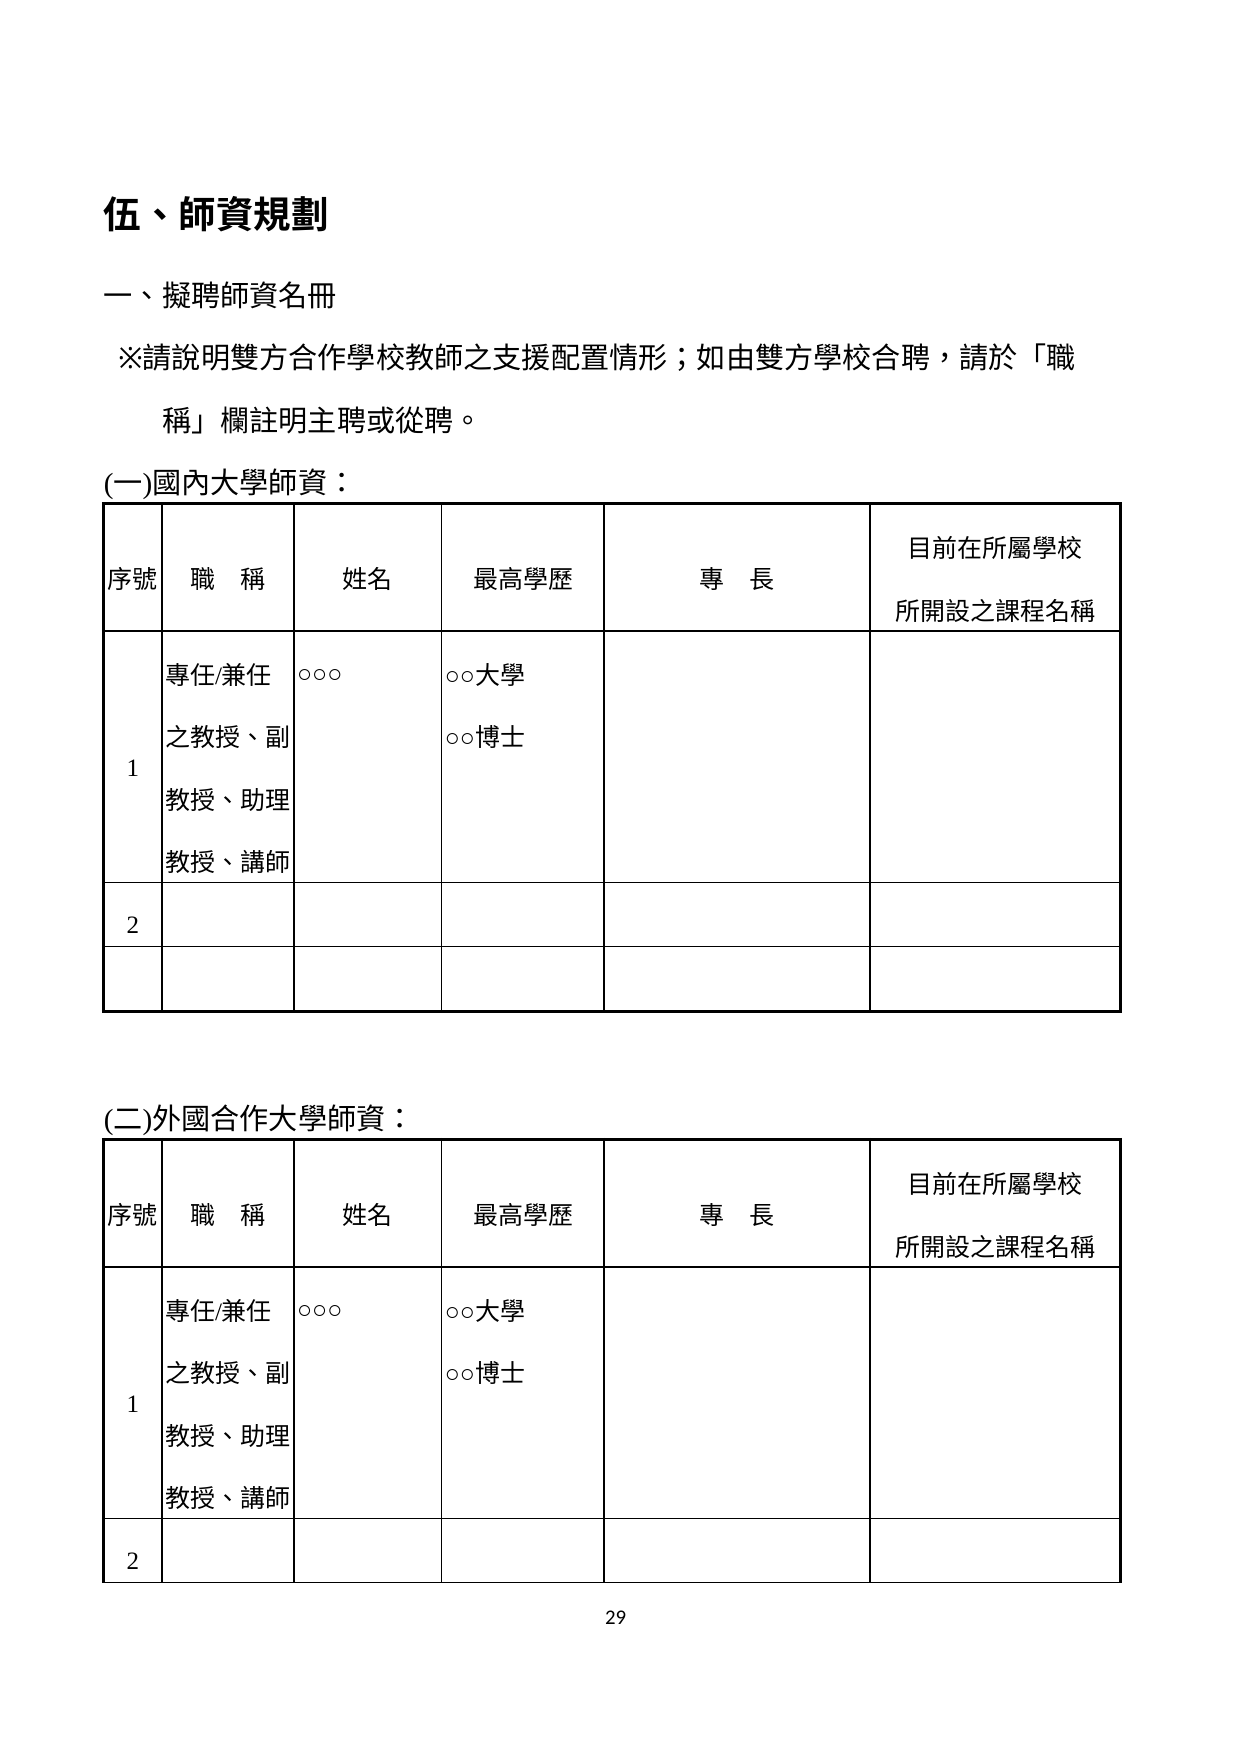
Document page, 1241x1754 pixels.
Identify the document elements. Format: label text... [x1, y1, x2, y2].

table_cell [295, 947, 441, 1010]
table_cell [163, 883, 293, 946]
table_cell ○○大學 ○○博士 [442, 632, 603, 882]
table_cell [295, 883, 441, 946]
table_cell ○○○ [295, 632, 441, 882]
table_header 最高學歷 [442, 505, 603, 630]
table_header 最高學歷 [442, 1141, 603, 1266]
table_cell ○○大學 ○○博士 [442, 1268, 603, 1518]
table_cell [605, 1268, 869, 1518]
table_cell [105, 947, 161, 1010]
table_header 序號 [105, 505, 161, 630]
table_cell [442, 883, 603, 946]
table_cell [442, 947, 603, 1010]
table_cell [605, 947, 869, 1010]
text (二)外國合作大學師資： [103, 1075, 1128, 1138]
table_cell 專任/兼任之教授、副教授、助理教授、講師 [163, 632, 293, 882]
table_cell [871, 1268, 1119, 1518]
table_header 姓名 [295, 1141, 441, 1266]
text 伍、師資規劃 [103, 171, 1128, 233]
text ※請說明雙方合作學校教師之支援配置情形；如由雙方學校合聘，請於「職稱」欄註明主聘或從聘。 [103, 314, 1128, 439]
table_cell [163, 1519, 293, 1582]
table_cell [605, 1519, 869, 1582]
table_cell [871, 947, 1119, 1010]
table_header 專 長 [605, 1141, 869, 1266]
table_cell [295, 1519, 441, 1582]
table_header 目前在所屬學校 所開設之課程名稱 [871, 505, 1119, 630]
table_cell [871, 632, 1119, 882]
table_cell [442, 1519, 603, 1582]
table_cell [605, 883, 869, 946]
table_cell 專任/兼任之教授、副教授、助理教授、講師 [163, 1268, 293, 1518]
table_cell [871, 883, 1119, 946]
table_cell 2 [105, 883, 161, 946]
table_cell 2 [105, 1519, 161, 1582]
table_cell ○○○ [295, 1268, 441, 1518]
text (一)國內大學師資： [103, 439, 1128, 502]
text 一、擬聘師資名冊 [103, 252, 1128, 314]
table_header 專 長 [605, 505, 869, 630]
table_header 目前在所屬學校 所開設之課程名稱 [871, 1141, 1119, 1266]
table_cell [871, 1519, 1119, 1582]
table_header 序號 [105, 1141, 161, 1266]
table_header 姓名 [295, 505, 441, 630]
table_cell 1 [105, 1268, 161, 1518]
table_cell [605, 632, 869, 882]
table_header 職 稱 [163, 505, 293, 630]
table_cell 1 [105, 632, 161, 882]
table_cell [163, 947, 293, 1010]
table_header 職 稱 [163, 1141, 293, 1266]
